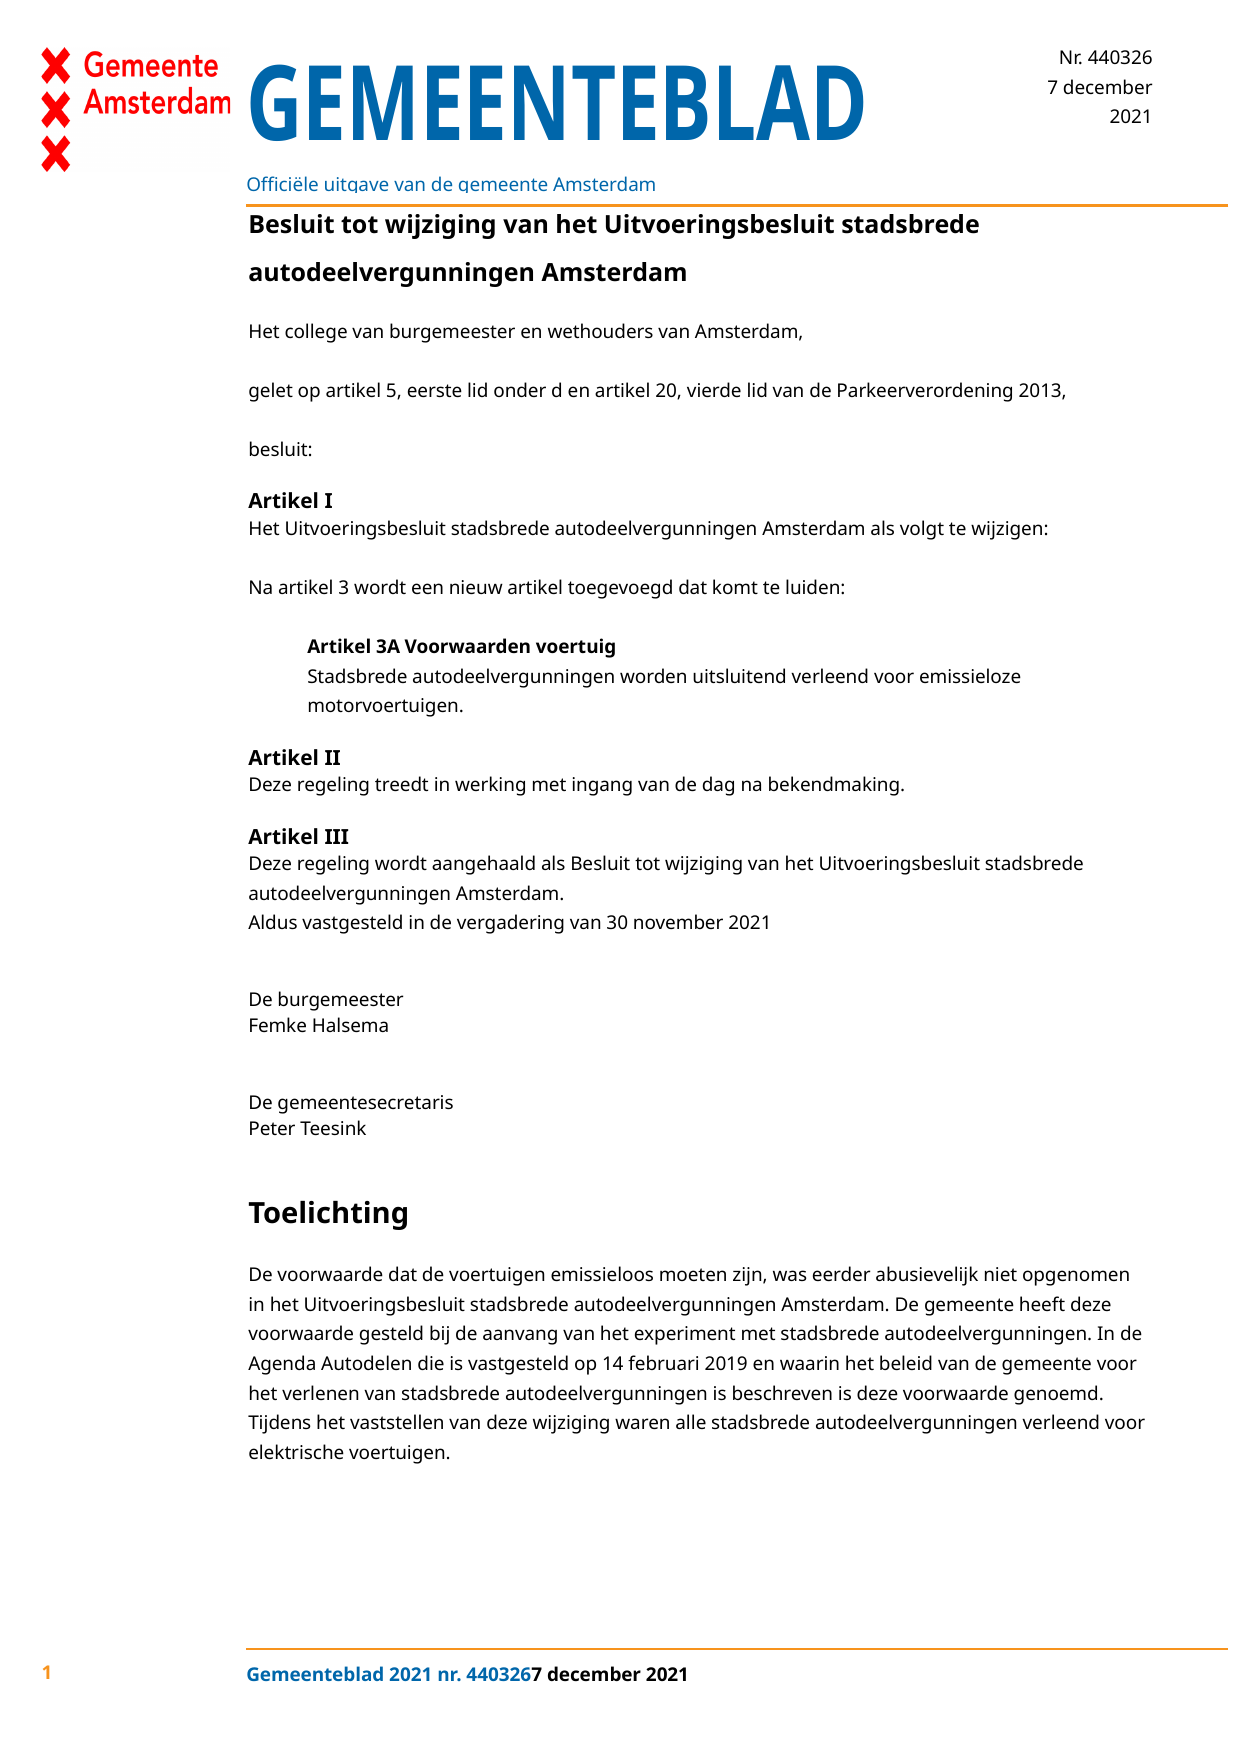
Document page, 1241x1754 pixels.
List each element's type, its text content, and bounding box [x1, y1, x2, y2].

list Stadsbrede autodeelvergunningen worden uitsluitend verleend voor emissieloze motorvoertuigen. [248, 663, 1152, 718]
text Toelichting [248, 1192, 1152, 1232]
text Het college van burgemeester en wethouders van Amsterdam, [248, 318, 1152, 344]
list Artikel 3A Voorwaarden voertuig [248, 633, 1152, 659]
text Deze regeling treedt in werking met ingang van de dag na bekendmaking. [248, 771, 1152, 797]
text Artikel I [248, 487, 1152, 515]
text De gemeentesecretaris [248, 1089, 1152, 1115]
text Het Uitvoeringsbesluit stadsbrede autodeelvergunningen Amsterdam als volgt te wijzigen: [248, 515, 1152, 541]
text Na artikel 3 wordt een nieuw artikel toegevoegd dat komt te luiden: [248, 574, 1152, 600]
text Artikel III [248, 822, 1152, 850]
text besluit: [248, 436, 1152, 462]
picture [41, 47, 231, 172]
text Peter Teesink [248, 1115, 1152, 1141]
text De voorwaarde dat de voertuigen emissieloos moeten zijn, was eerder abusievelijk niet opgenomen in het Uitvoeringsbesluit stadsbrede autodeelvergunningen Amsterdam. De gemeente heeft deze voorwaarde gesteld bij de aanvang van het experiment met stadsbrede autodeelvergunningen. In de Agenda Autodelen die is vastgesteld op 14 februari 2019 en waarin het beleid van de gemeente voor het verlenen van stadsbrede autodeelvergunningen is beschreven is deze voorwaarde genoemd. Tijdens het vaststellen van deze wijziging waren alle stadsbrede autodeelvergunningen verleend voor elektrische voertuigen. [248, 1261, 1152, 1464]
text Besluit tot wijziging van het Uitvoeringsbesluit stadsbrede autodeelvergunningen Amsterdam [248, 207, 1152, 288]
text De burgemeester [248, 987, 1152, 1012]
text gelet op artikel 5, eerste lid onder d en artikel 20, vierde lid van de Parkeerverordening 2013, [248, 377, 1152, 403]
text Artikel II [248, 743, 1152, 771]
text Deze regeling wordt aangehaald als Besluit tot wijziging van het Uitvoeringsbesluit stadsbrede autodeelvergunningen Amsterdam. [248, 850, 1152, 906]
text Aldus vastgesteld in de vergadering van 30 november 2021 [248, 909, 1152, 935]
text Femke Halsema [248, 1012, 1152, 1038]
